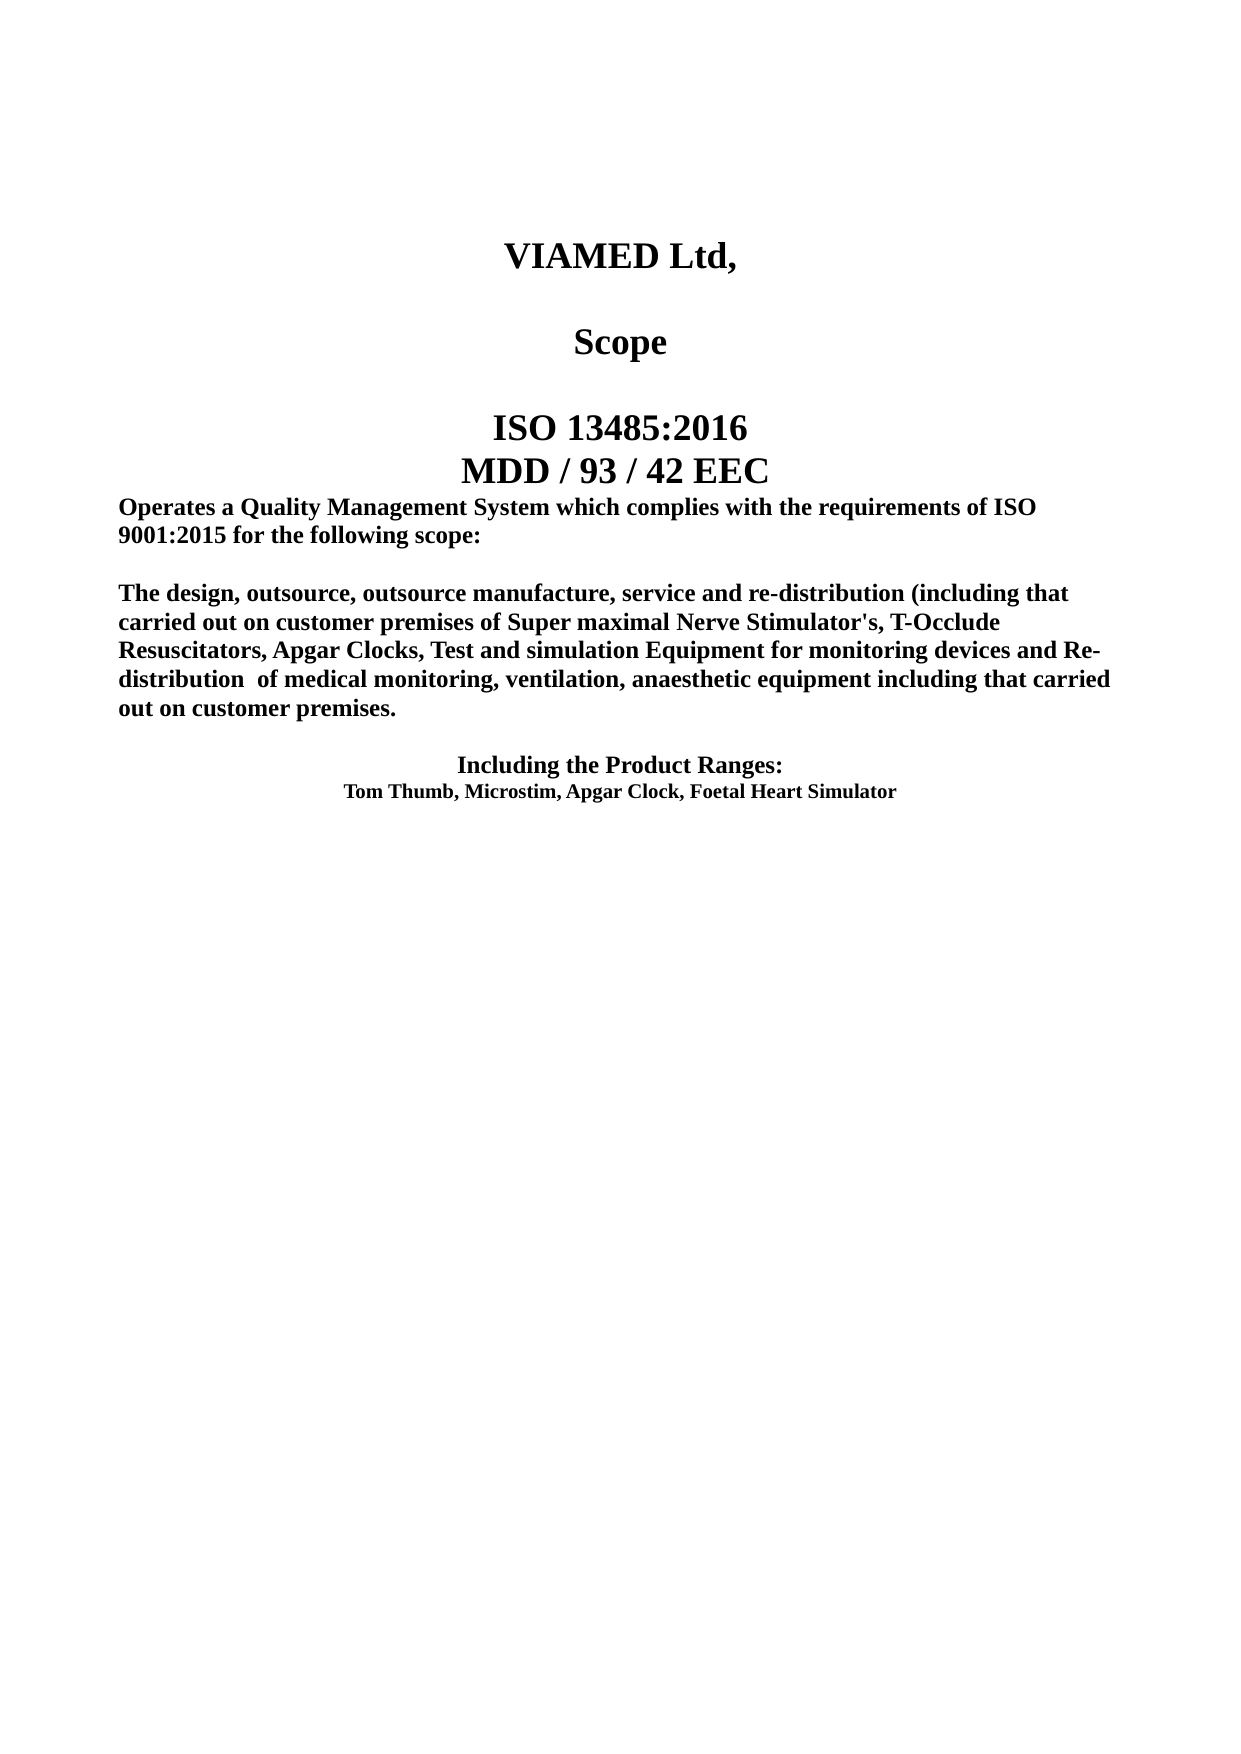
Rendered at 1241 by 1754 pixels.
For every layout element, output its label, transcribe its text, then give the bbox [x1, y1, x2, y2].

text The design, outsource, outsource manufacture, service and re-distribution (including that carried out on customer premises of Super maximal Nerve Stimulator's, T-Occlude Resuscitators, Apgar Clocks, Test and simulation Equipment for monitoring devices and Re-distribution of medical monitoring, ventilation, anaesthetic equipment including that carried out on customer premises. [118, 578, 1122, 722]
text MDD / 93 / 42 EEC [118, 449, 1122, 492]
text ISO 13485:2016 [118, 406, 1122, 449]
text Tom Thumb, Microstim, Apgar Clock, Foetal Heart Simulator [118, 779, 1122, 803]
text VIAMED Ltd, [118, 233, 1122, 276]
text Including the Product Ranges: [118, 751, 1122, 779]
text Scope [118, 319, 1122, 362]
text Operates a Quality Management System which complies with the requirements of ISO 9001:2015 for the following scope: [118, 492, 1122, 549]
